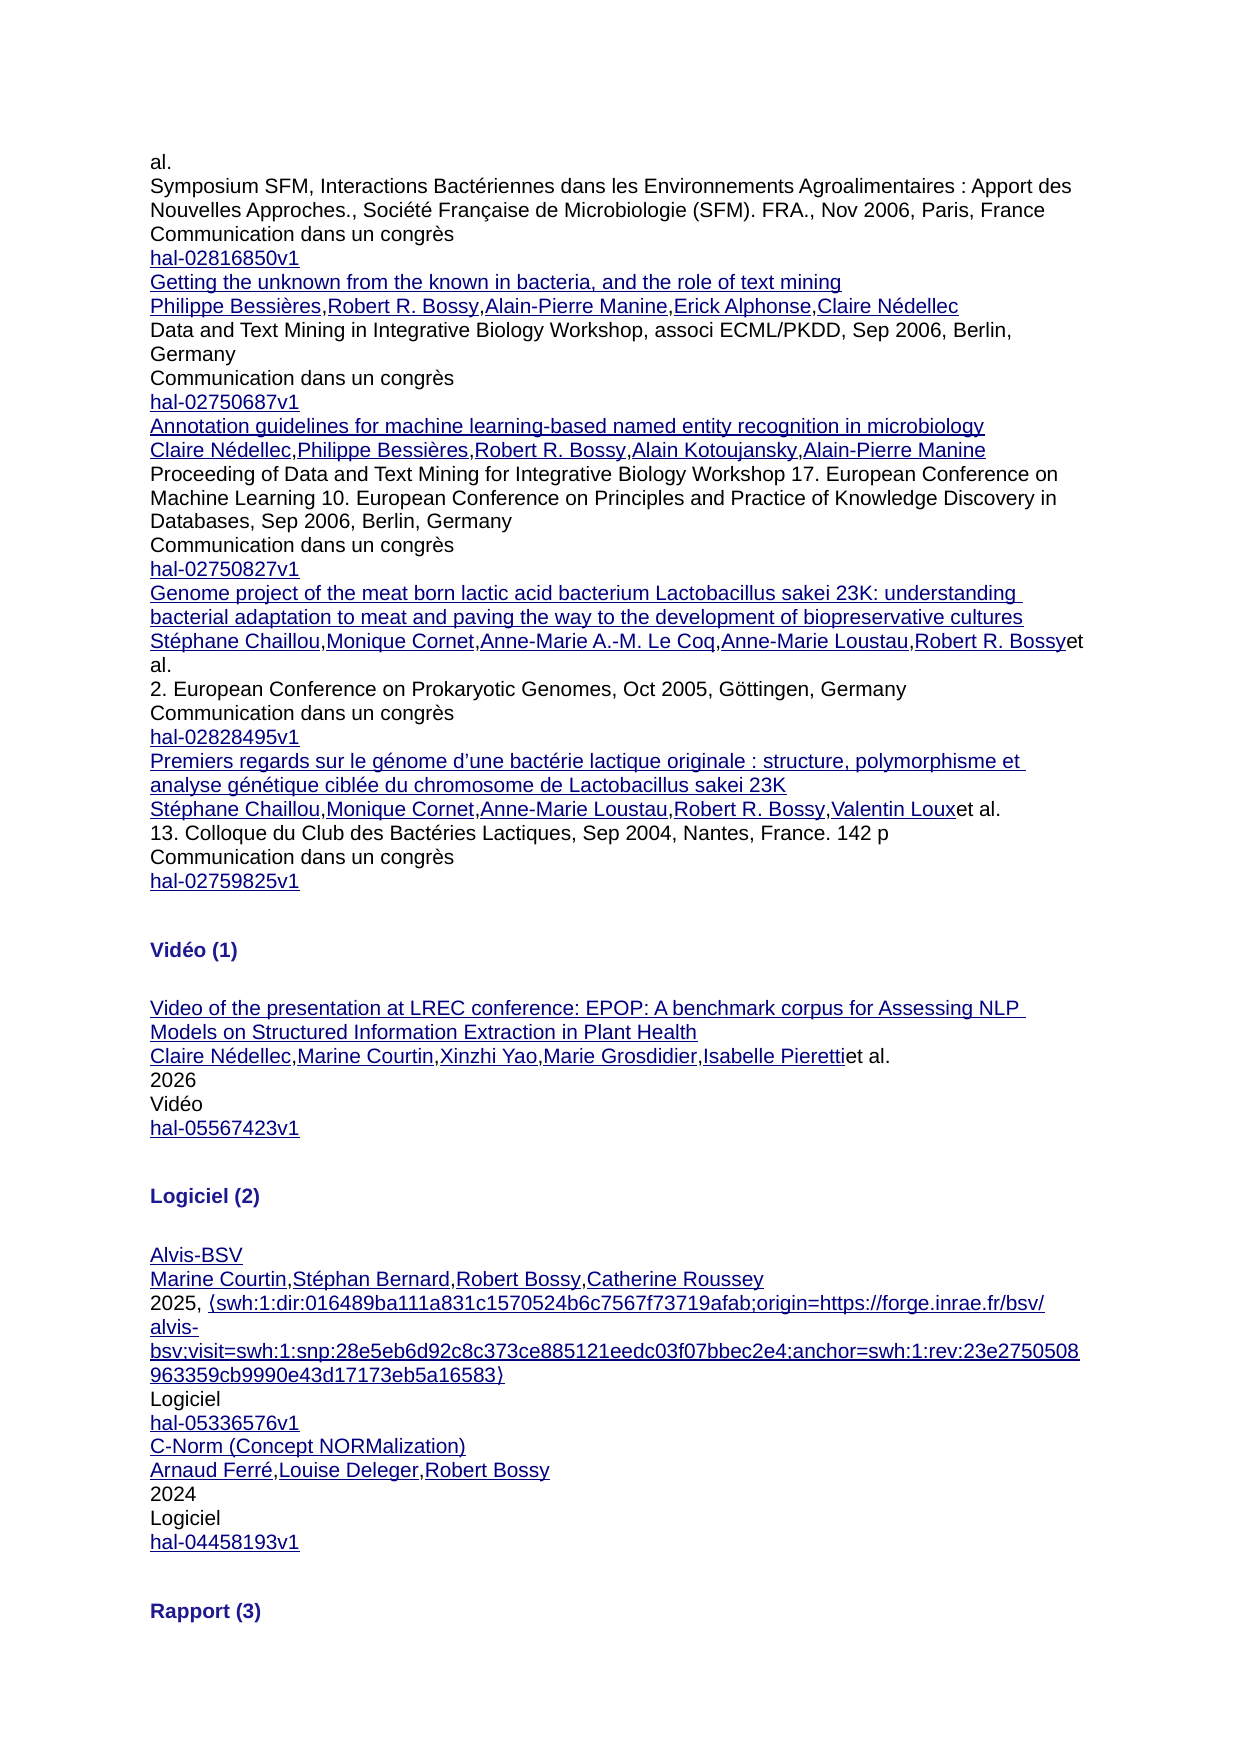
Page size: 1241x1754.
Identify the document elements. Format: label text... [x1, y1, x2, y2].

table_cell Genome project of the meat born lactic acid bacterium Lactobacillus sakei 23K: understanding bacterial adaptation to meat and paving the way to the development of biopreservative cultures Stéphane Chaillou,Monique Cornet,Anne-Marie A.-M. Le Coq,Anne-Marie Loustau,Robert R. Bossyet al. 2. European Conference on Prokaryotic Genomes, Oct 2005, Göttingen, Germany Communication dans un congrès hal-02828495v1 [150, 581, 1090, 749]
table_cell C-Norm (Concept NORMalization) Arnaud Ferré,Louise Deleger,Robert Bossy 2024 Logiciel hal-04458193v1 [150, 1434, 1090, 1554]
table_cell Annotation guidelines for machine learning-based named entity recognition in microbiology Claire Nédellec,Philippe Bessières,Robert R. Bossy,Alain Kotoujansky,Alain-Pierre Manine Proceeding of Data and Text Mining for Integrative Biology Workshop 17. European Conference on Machine Learning 10. European Conference on Principles and Practice of Knowledge Discovery in Databases, Sep 2006, Berlin, Germany Communication dans un congrès hal-02750827v1 [150, 414, 1090, 581]
table_header Video of the presentation at LREC conference: EPOP: A benchmark corpus for Assessing NLP Models on Structured Information Extraction in Plant Health Claire Nédellec,Marine Courtin,Xinzhi Yao,Marie Grosdidier,Isabelle Pierettiet al. 2026 Vidéo hal-05567423v1 [150, 996, 1090, 1139]
table_cell Getting the unknown from the known in bacteria, and the role of text mining Philippe Bessières,Robert R. Bossy,Alain-Pierre Manine,Erick Alphonse,Claire Nédellec Data and Text Mining in Integrative Biology Workshop, associ ECML/PKDD, Sep 2006, Berlin, Germany Communication dans un congrès hal-02750687v1 [150, 270, 1090, 413]
subtitle Vidéo (1) [150, 937, 1090, 961]
table_cell Premiers regards sur le génome d’une bactérie lactique originale : structure, polymorphisme et analyse génétique ciblée du chromosome de Lactobacillus sakei 23K Stéphane Chaillou,Monique Cornet,Anne-Marie Loustau,Robert R. Bossy,Valentin Louxet al. 13. Colloque du Club des Bactéries Lactiques, Sep 2004, Nantes, France. 142 p Communication dans un congrès hal-02759825v1 [150, 749, 1090, 893]
table_header Alvis-BSV Marine Courtin,Stéphan Bernard,Robert Bossy,Catherine Roussey 2025, ⟨swh:1:dir:016489ba111a831c1570524b6c7567f73719afab;origin=https://forge.inrae.fr/bsv/alvis-bsv;visit=swh:1:snp:28e5eb6d92c8c373ce885121eedc03f07bbec2e4;anchor=swh:1:rev:23e2750508963359cb9990e43d17173eb5a16583⟩ Logiciel hal-05336576v1 [150, 1243, 1090, 1434]
subtitle Rapport (3) [150, 1599, 1090, 1623]
subtitle Logiciel (2) [150, 1184, 1090, 1208]
table_cell al. Symposium SFM, Interactions Bactériennes dans les Environnements Agroalimentaires : Apport des Nouvelles Approches., Société Française de Microbiologie (SFM). FRA., Nov 2006, Paris, France Communication dans un congrès hal-02816850v1 [150, 150, 1090, 270]
